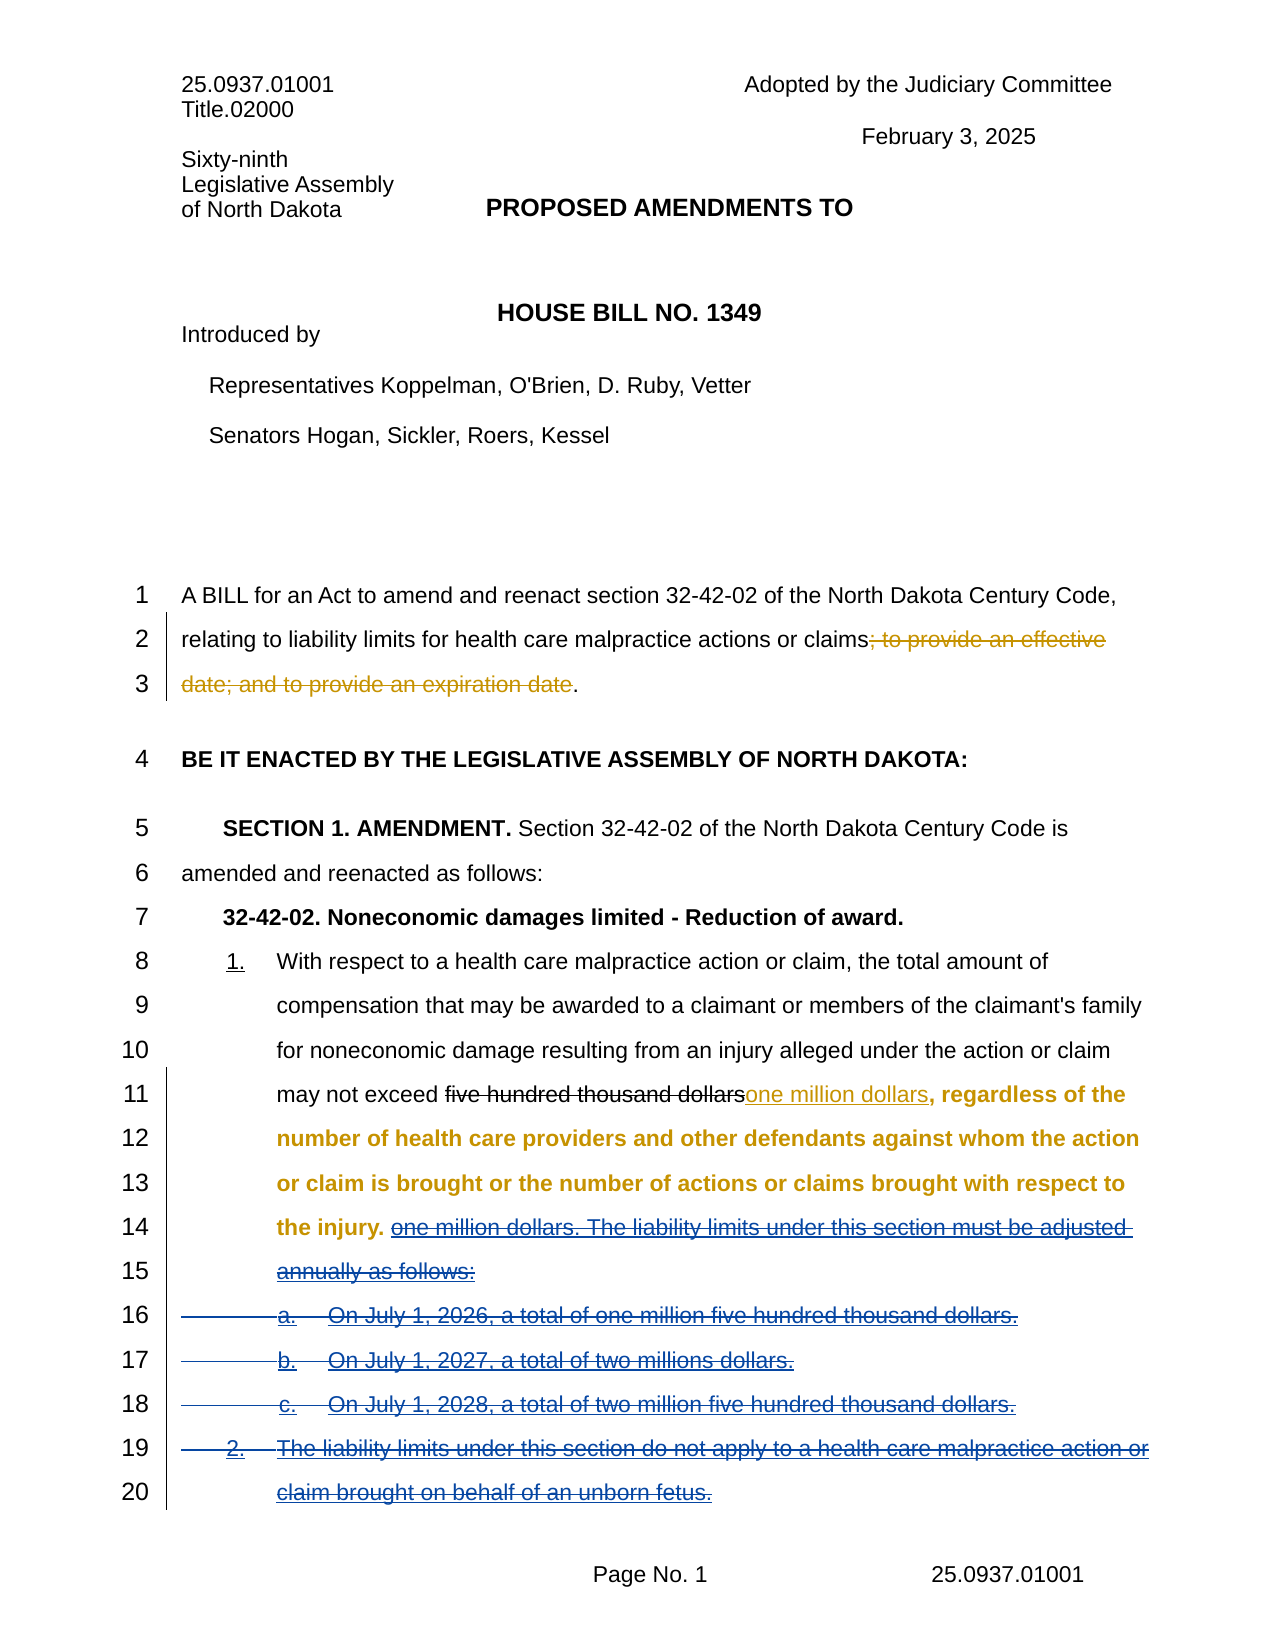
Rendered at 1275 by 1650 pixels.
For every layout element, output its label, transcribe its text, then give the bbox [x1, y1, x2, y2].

text Introduced by [181, 323, 1154, 348]
subtitle 32‑42‑02. Noneconomic damages limited ‑ Reduction of award. [181, 890, 1154, 934]
text Senators Hogan, Sickler, Roers, Kessel [208, 425, 1154, 448]
table_cell Sixty-ninth [181, 123, 744, 173]
text SECTION 1. AMENDMENT. Section 32‑42‑02 of the North Dakota Century Code is amended and reenacted as follows: [181, 801, 1154, 890]
table_header 25.0937.01001 Title.02000 [181, 73, 744, 123]
text Legislative Assembly [181, 173, 1154, 198]
text 1. With respect to a health care malpractice action or claim, the total amount of compensation that may be awarded to a claimant or members of the claimant's family for noneconomic damage resulting from an injury alleged under the action or claim may not exceed five hundred thousand dollarsone million dollars, regardless of the number of health care providers and other defendants against whom the action or claim is brought or the number of actions or claims brought with respect to the injury. [181, 934, 1154, 1288]
title House BILL NO. 1349 [490, 297, 762, 326]
title A BILL for an Act to amend and reenact section 32-42-02 of the North Dakota Century Code, relating to liability limits for health care malpractice actions or claims. [181, 568, 1154, 701]
text Representatives Koppelman, O'Brien, D. Ruby, Vetter [208, 375, 1154, 398]
text BE IT ENACTED BY THE LEGISLATIVE ASSEMBLY OF NORTH DAKOTA: [181, 732, 1154, 776]
text 1. With respect to a health care malpractice action or claim, the total amount of compensation that may be awarded to a claimant or members of the claimant's family for noneconomic damage resulting from an injury alleged under the action or claim may not exceed five hundred thousand dollarsone million dollars, regardless of the number of health care providers and other defendants against whom the action or claim is brought or the number of actions or claims brought with respect to the injury. [181, 1421, 1154, 1510]
table_header Adopted by the Judiciary Committee [744, 73, 1153, 123]
table_cell February 3, 2025 [744, 123, 1153, 173]
text of North Dakota [181, 198, 1154, 223]
title PROPOSED AMENDMENTS TO [486, 192, 872, 221]
